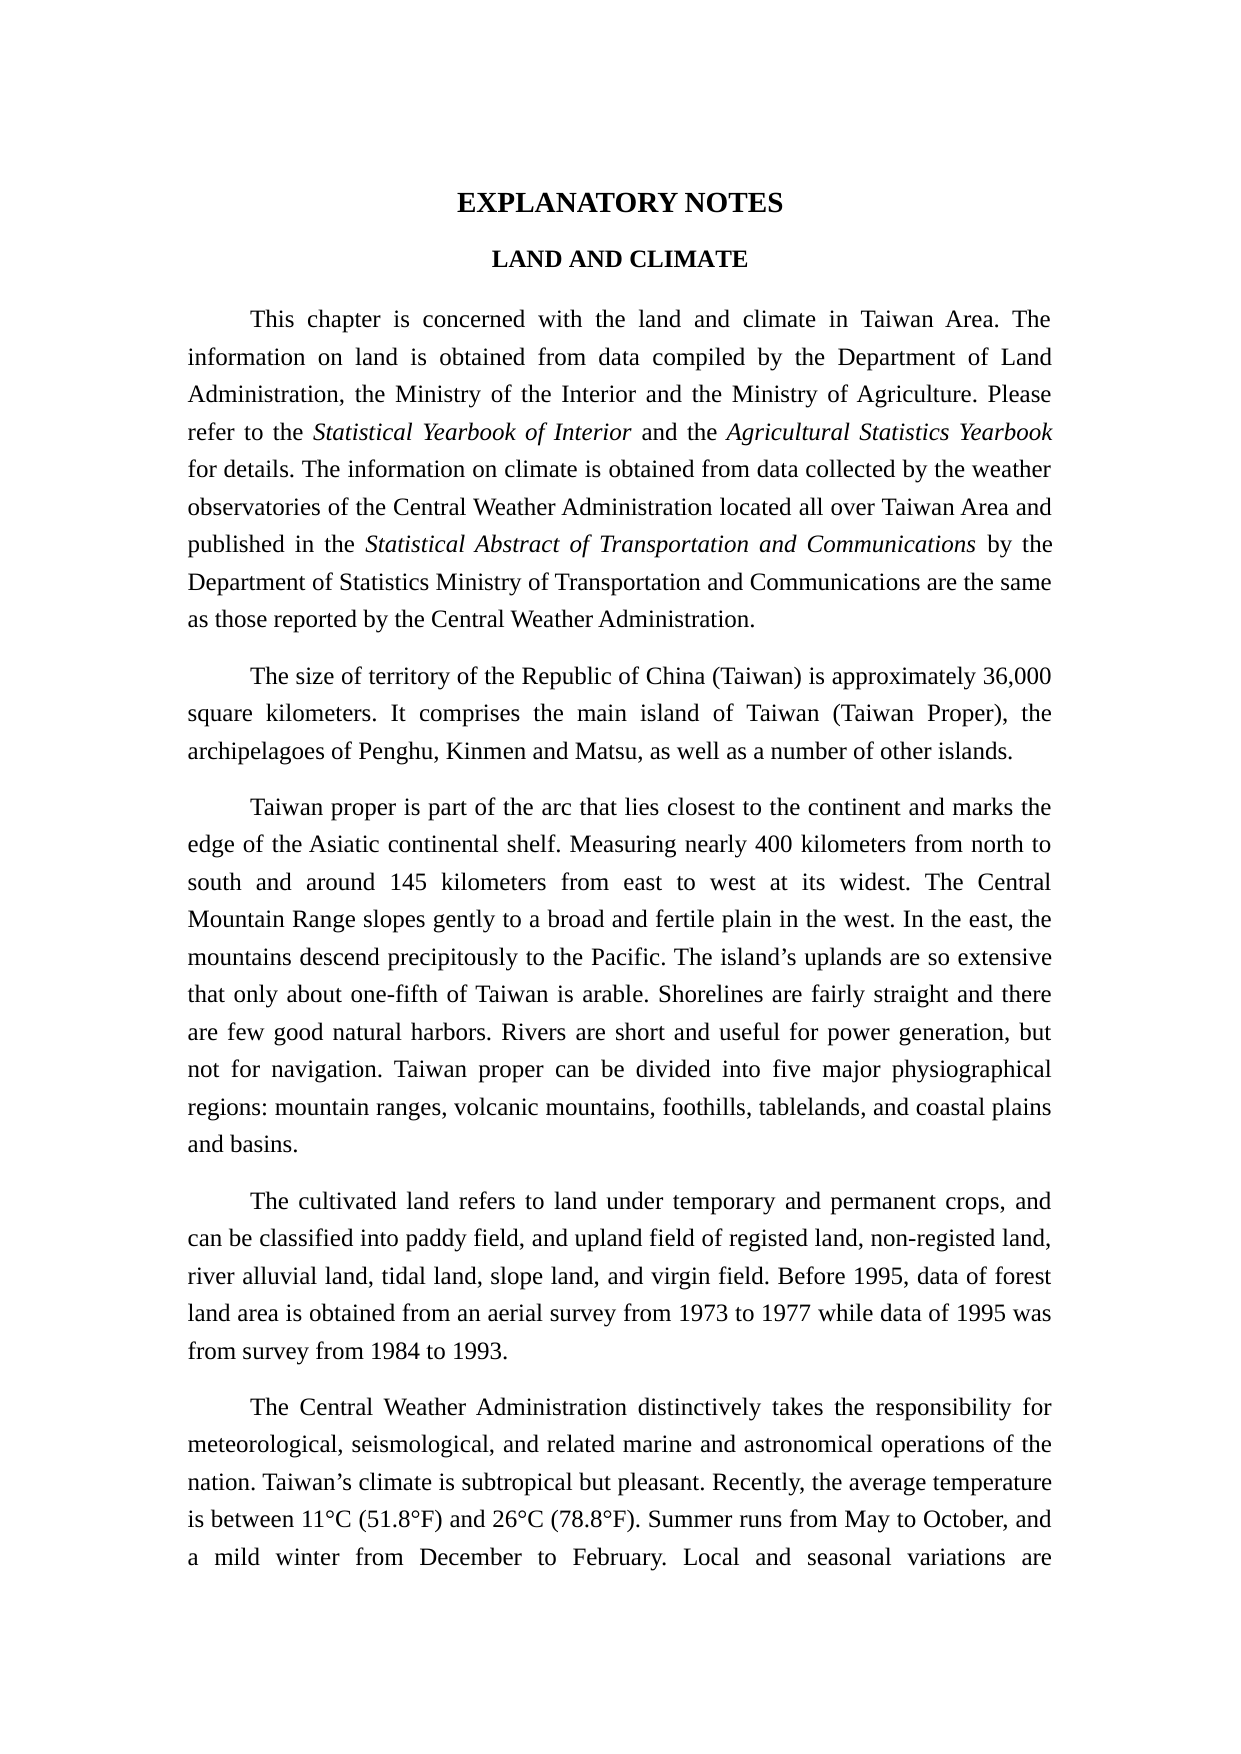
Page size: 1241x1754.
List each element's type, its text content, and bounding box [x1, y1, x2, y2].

text The cultivated land refers to land under temporary and permanent crops, and can be classified into paddy field, and upland field of registed land, non-registed land, river alluvial land, tidal land, slope land, and virgin field. Before 1995, data of forest land area is obtained from an aerial survey from 1973 to 1977 while data of 1995 was from survey from 1984 to 1993. [187, 1177, 1053, 1364]
text EXPLANATORY NOTES [187, 183, 1053, 221]
text Taiwan proper is part of the arc that lies closest to the continent and marks the edge of the Asiatic continental shelf. Measuring nearly 400 kilometers from north to south and around 145 kilometers from east to west at its widest. The Central Mountain Range slopes gently to a broad and fertile plain in the west. In the east, the mountains descend precipitously to the Pacific. The island’s uplands are so extensive that only about one-fifth of Taiwan is arable. Shorelines are fairly straight and there are few good natural harbors. Rivers are short and useful for power generation, but not for navigation. Taiwan proper can be divided into five major physiographical regions: mountain ranges, volcanic mountains, foothills, tablelands, and coastal plains and basins. [187, 783, 1053, 1158]
text This chapter is concerned with the land and climate in Taiwan Area. The information on land is obtained from data compiled by the Department of Land Administration, the Ministry of the Interior and the Ministry of Agriculture. Please refer to the Statistical Yearbook of Interior and the Agricultural Statistics Yearbook for details. The information on climate is obtained from data collected by the weather observatories of the Central Weather Administration located all over Taiwan Area and published in the Statistical Abstract of Transportation and Communications by the Department of Statistics Ministry of Transportation and Communications are the same as those reported by the Central Weather Administration. [187, 296, 1053, 633]
text The Central Weather Administration distinctively takes the responsibility for meteorological, seismological, and related marine and astronomical operations of the nation. Taiwan’s climate is subtropical but pleasant. Recently, the average temperature is between 11°C (51.8°F) and 26°C (78.8°F). Summer runs from May to October, and a mild winter from December to February. Local and seasonal variations are [187, 1383, 1053, 1571]
text The size of territory of the Republic of China (Taiwan) is approximately 36,000 square kilometers. It comprises the main island of Taiwan (Taiwan Proper), the archipelagoes of Penghu, Kinmen and Matsu, as well as a number of other islands. [187, 652, 1053, 764]
text LAND AND CLIMATE [187, 239, 1053, 277]
